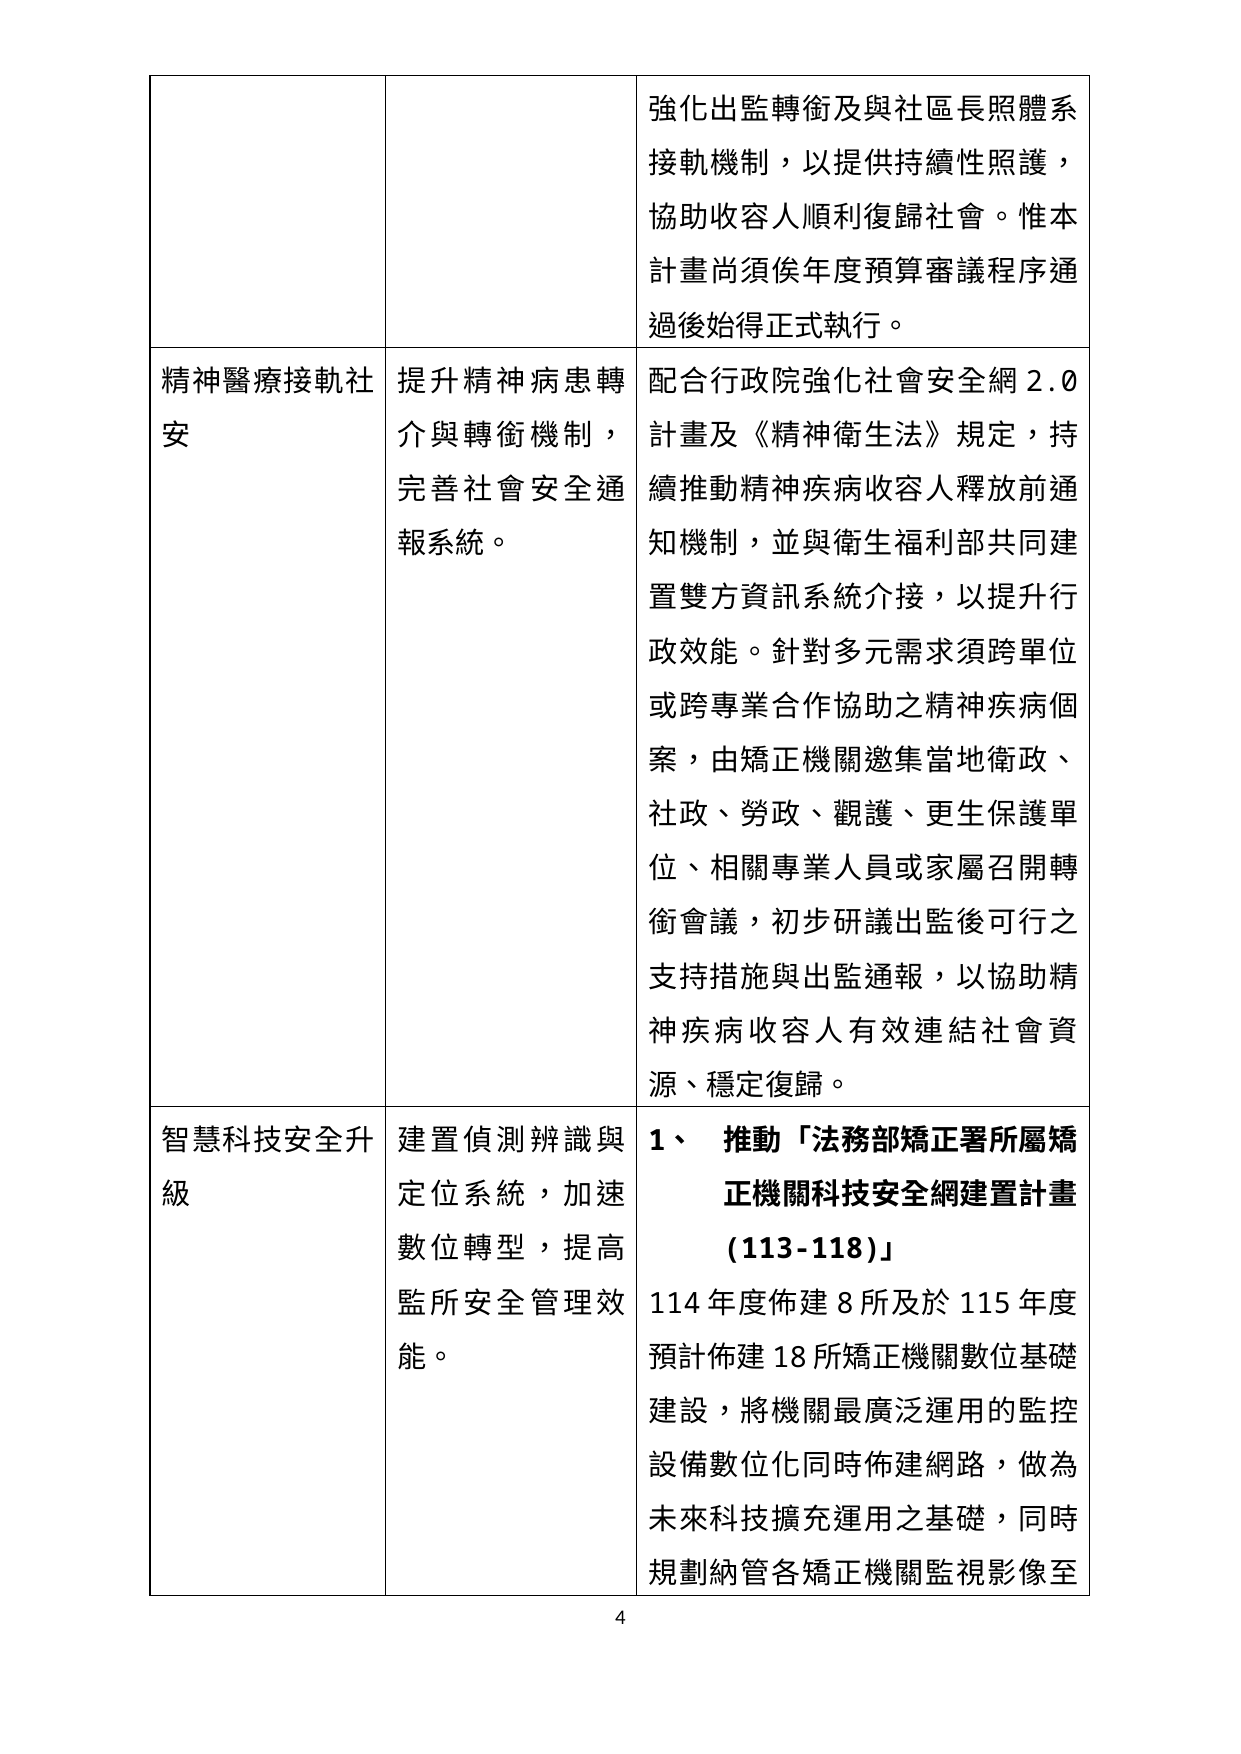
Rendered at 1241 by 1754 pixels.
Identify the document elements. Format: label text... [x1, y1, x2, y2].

table_cell 強化出監轉銜及與社區長照體系接軌機制，以提供持續性照護，協助收容人順利復歸社會。惟本計畫尚須俟年度預算審議程序通過後始得正式執行。 [637, 76, 1089, 347]
table_cell 配合行政院強化社會安全網2.0計畫及《精神衛生法》規定，持續推動精神疾病收容人釋放前通知機制，並與衛生福利部共同建置雙方資訊系統介接，以提升行政效能。針對多元需求須跨單位或跨專業合作協助之精神疾病個案，由矯正機關邀集當地衛政、社政、勞政、觀護、更生保護單位、相關專業人員或家屬召開轉銜會議，初步研議出監後可行之支持措施與出監通報，以協助精神疾病收容人有效連結社會資源、穩定復歸。 [637, 348, 1089, 1106]
table_cell 推動「法務部矯正署所屬矯正機關科技安全網建置計畫(113-118)」 114年度佈建8所及於115年度預計佈建18所矯正機關數位基礎建設，將機關最廣泛運用的監控設備數位化同時佈建網路，做為未來科技擴充運用之基礎，同時規劃納管各矯正機關監視影像至 [637, 1107, 1089, 1595]
table_cell 建置偵測辨識與定位系統，加速數位轉型，提高監所安全管理效能。 [386, 1107, 636, 1595]
table_cell [151, 76, 385, 347]
table_cell 精神醫療接軌社安 [151, 348, 385, 1106]
table_cell 提升精神病患轉介與轉銜機制，完善社會安全通報系統。 [386, 348, 636, 1106]
table_cell 智慧科技安全升級 [151, 1107, 385, 1595]
table_cell [386, 76, 636, 347]
